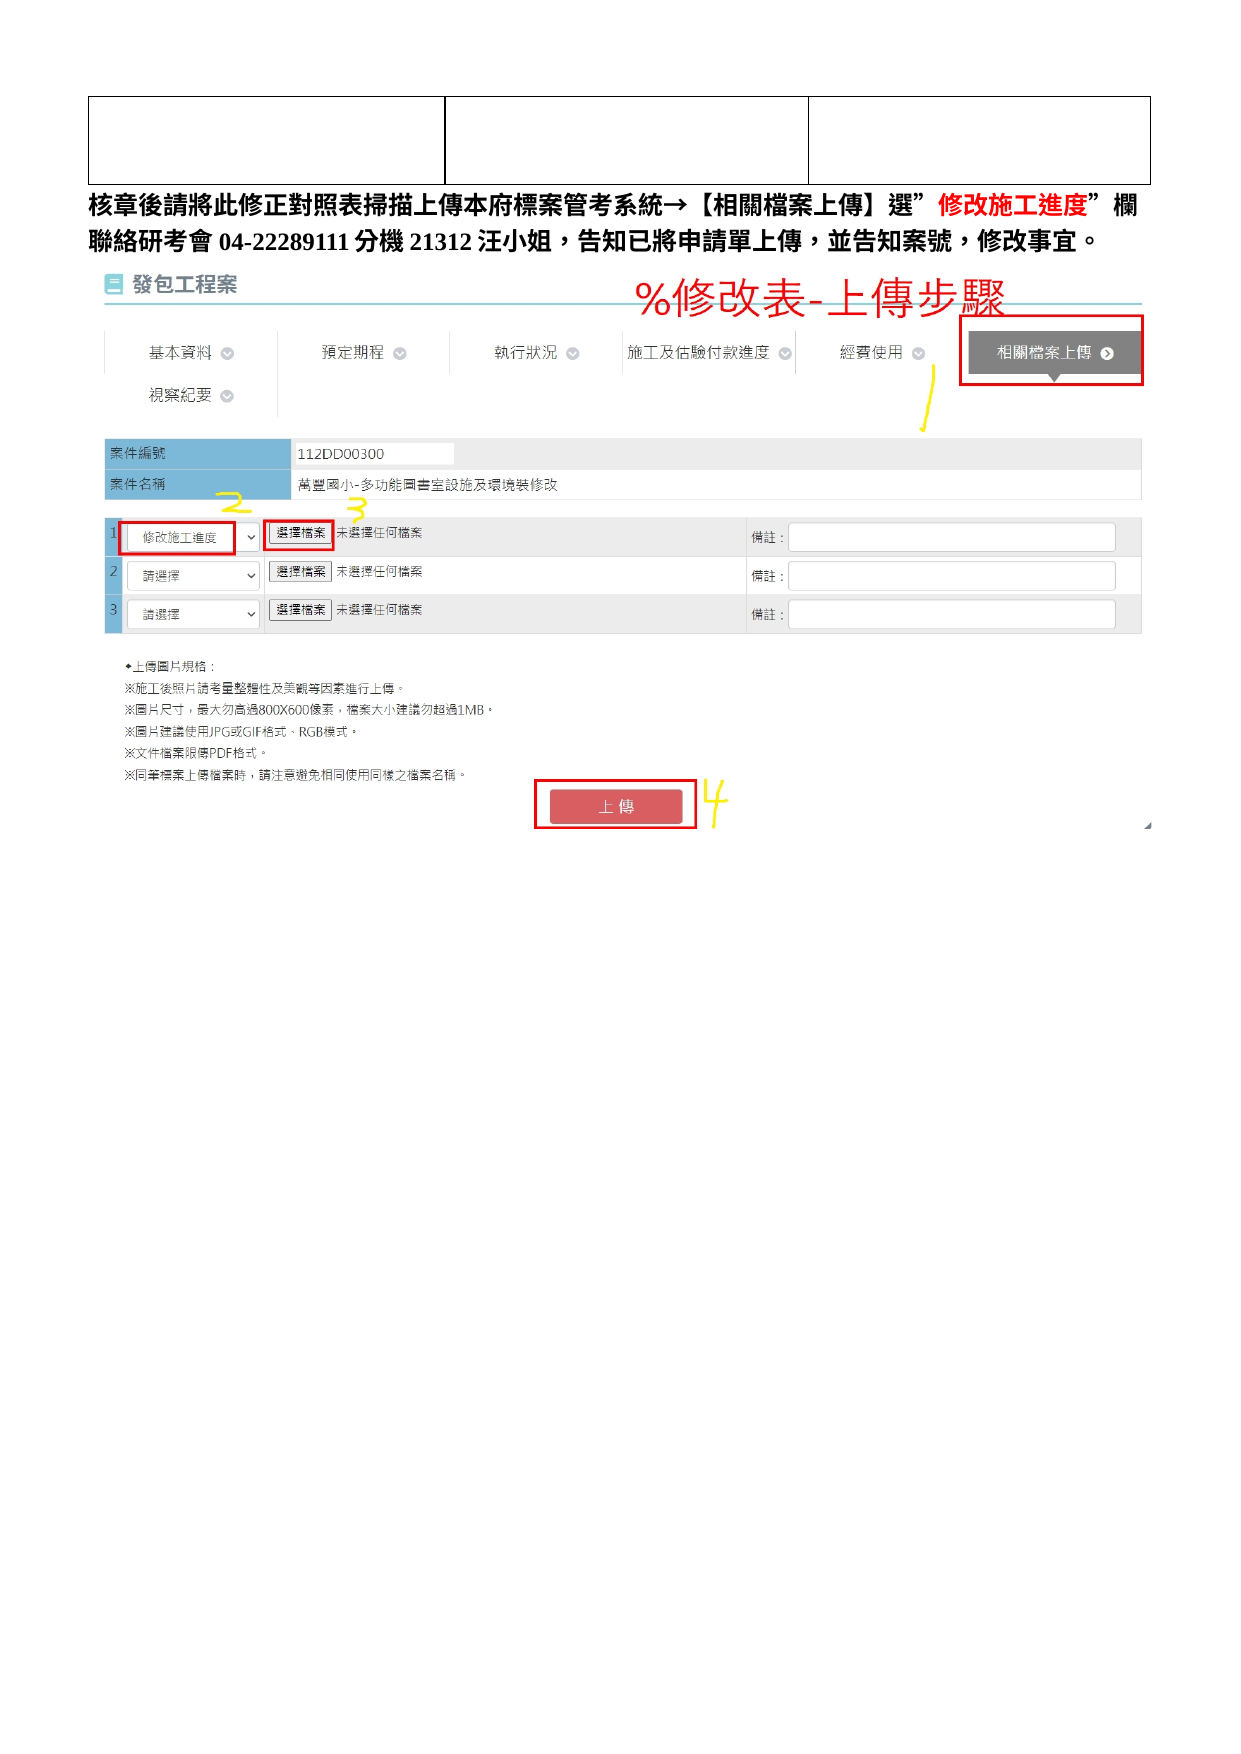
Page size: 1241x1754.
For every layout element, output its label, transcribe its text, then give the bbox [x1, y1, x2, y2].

table_cell [89, 97, 444, 184]
table_cell [809, 97, 1150, 184]
text 聯絡研考會04-22289111分機21312汪小姐，告知已將申請單上傳，並告知案號，修改事宜。 [89, 222, 1152, 257]
text 核章後請將此修正對照表掃描上傳本府標案管考系統→【相關檔案上傳】選”修改施工進度”欄 [89, 185, 1152, 222]
table_cell [446, 97, 808, 184]
